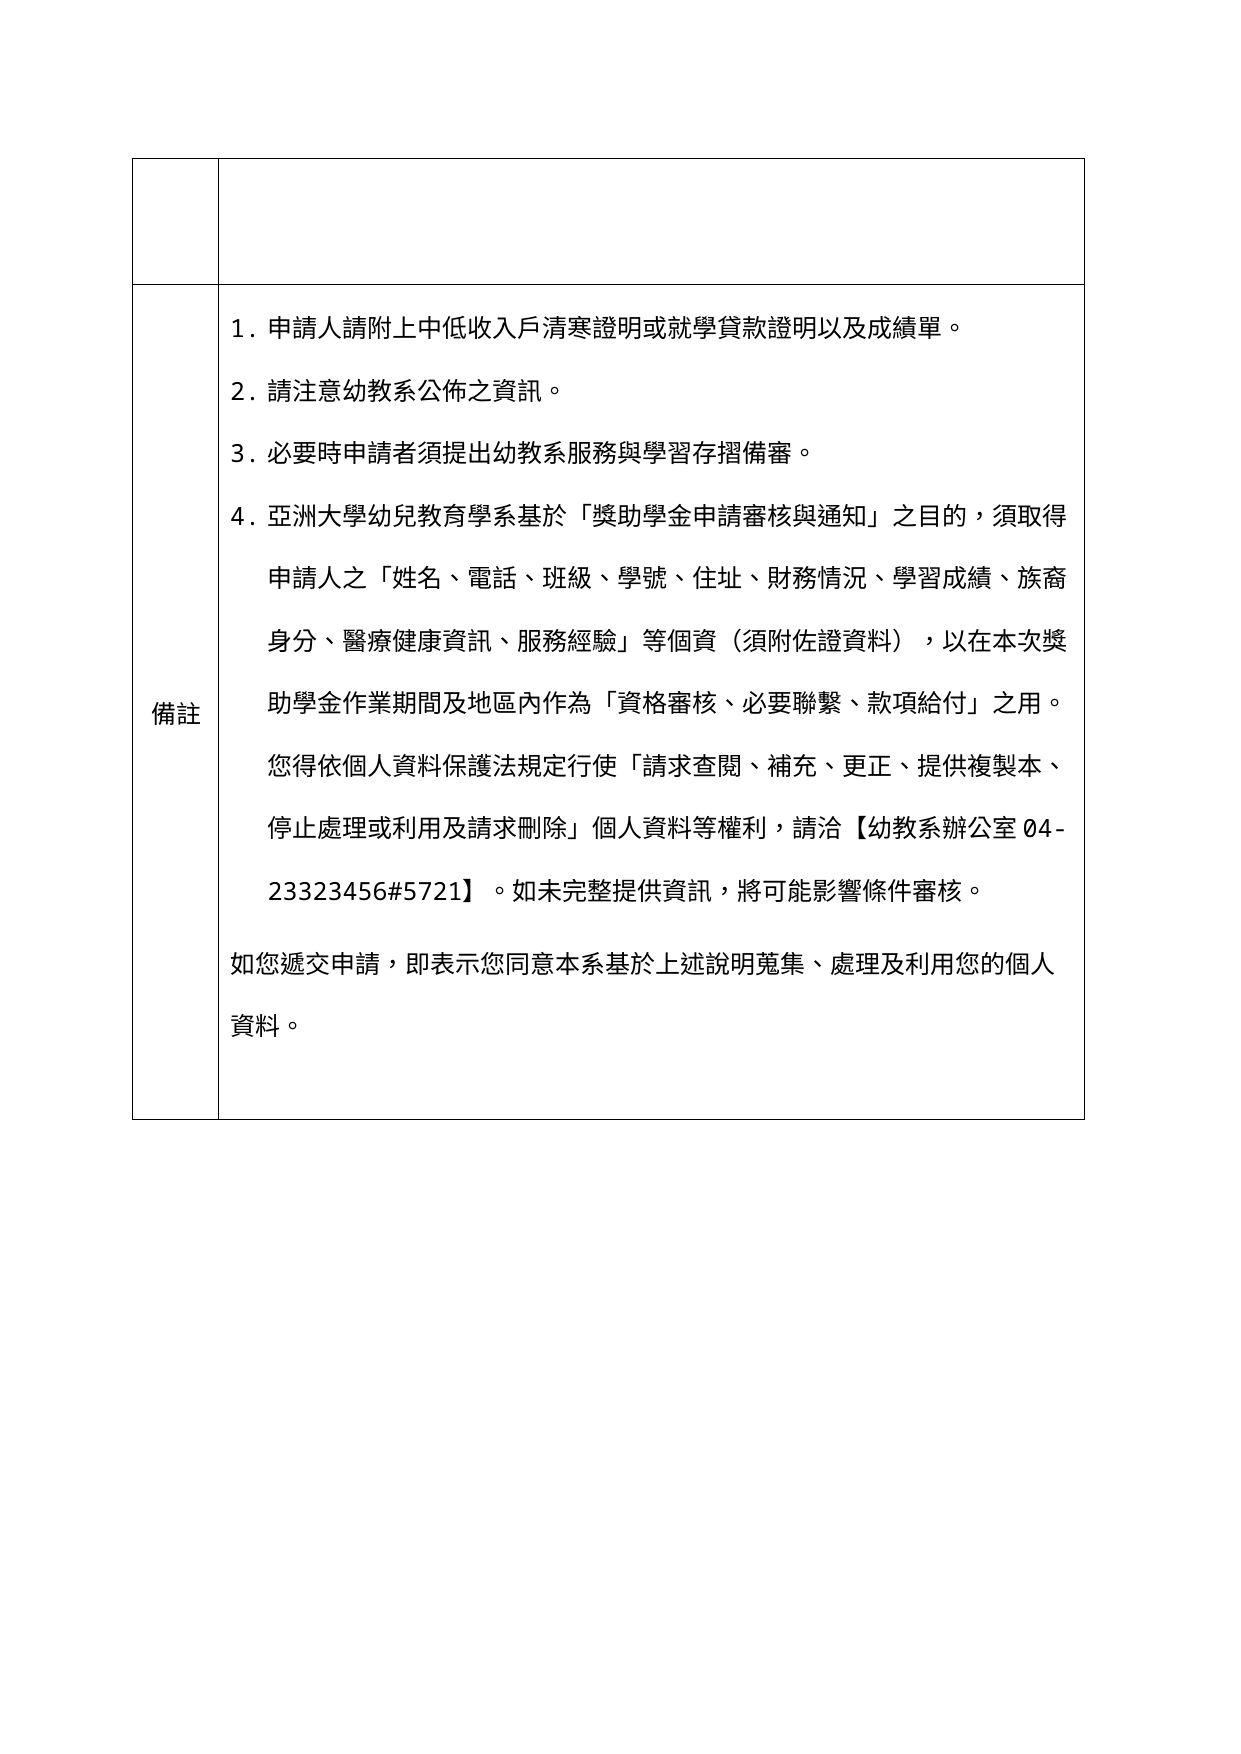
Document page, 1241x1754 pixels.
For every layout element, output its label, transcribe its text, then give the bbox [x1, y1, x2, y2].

table_cell 備註 [133, 285, 218, 1119]
table_cell [219, 159, 1084, 284]
table_cell 申請人請附上中低收入戶清寒證明或就學貸款證明以及成績單。 請注意幼教系公佈之資訊。 必要時申請者須提出幼教系服務與學習存摺備審。 亞洲大學幼兒教育學系基於「獎助學金申請審核與通知」之目的，須取得申請人之「姓名、電話、班級、學號、住址、財務情況、學習成績、族裔身分、醫療健康資訊、服務經驗」等個資（須附佐證資料），以在本次獎助學金作業期間及地區內作為「資格審核、必要聯繫、款項給付」之用。您得依個人資料保護法規定行使「請求查閱、補充、更正、提供複製本、停止處理或利用及請求刪除」個人資料等權利，請洽【幼教系辦公室04-23323456#5721】。如未完整提供資訊，將可能影響條件審核。 如您遞交申請，即表示您同意本系基於上述說明蒐集、處理及利用您的個人資料。 [219, 285, 1084, 1119]
table_cell [133, 159, 218, 284]
